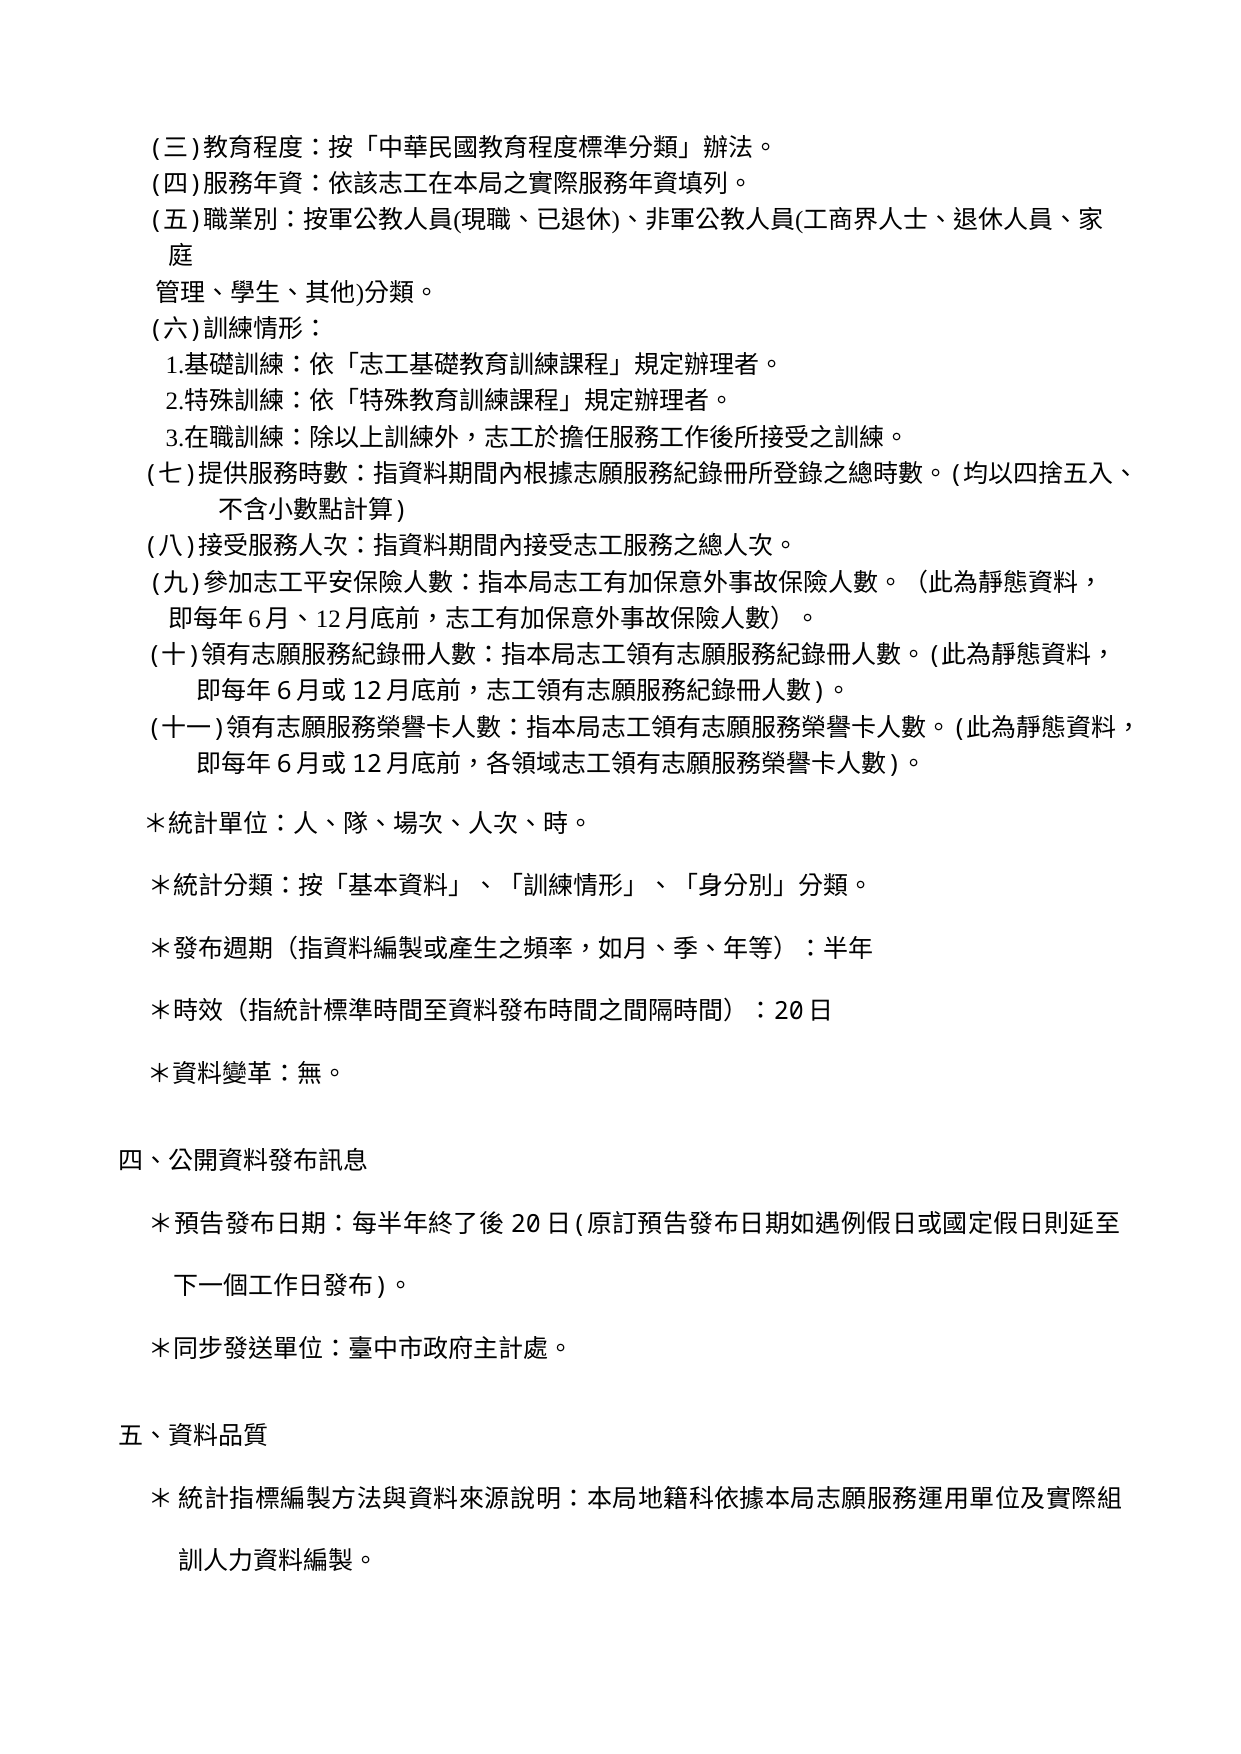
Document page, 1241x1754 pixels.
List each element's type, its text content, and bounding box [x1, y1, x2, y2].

text 1.基礎訓練：依「志工基礎教育訓練課程」規定辦理者。 [147, 344, 1122, 381]
text 2.特殊訓練：依「特殊教育訓練課程」規定辦理者。 [147, 381, 1122, 417]
text 四、公開資料發布訊息 [118, 1117, 1122, 1179]
text (三)教育程度：按「中華民國教育程度標準分類」辦法。 [118, 127, 1122, 163]
text ＊資料變革：無。 [118, 1029, 1122, 1092]
text (四)服務年資：依該志工在本局之實際服務年資填列。 [118, 163, 1122, 199]
text (八)接受服務人次：指資料期間內接受志工服務之總人次。 [143, 526, 1122, 562]
text 管理、學生、其他)分類。 [118, 272, 1122, 308]
list 統計指標編製方法與資料來源說明：本局地籍科依據本局志願服務運用單位及實際組訓人力資料編製。 [149, 1454, 1122, 1579]
text ＊預告發布日期：每半年終了後20日(原訂預告發布日期如遇例假日或國定假日則延至下一個工作日發布)。 [149, 1179, 1122, 1304]
text (九)參加志工平安保險人數：指本局志工有加保意外事故保險人數。（此為靜態資料，即每年6月、12月底前，志工有加保意外事故保險人數）。 [118, 562, 1122, 634]
text (七)提供服務時數：指資料期間內根據志願服務紀錄冊所登錄之總時數。(均以四捨五入、不含小數點計算) [143, 453, 1122, 526]
text ＊統計單位：人、隊、場次、人次、時。 [143, 779, 1122, 842]
text (五)職業別：按軍公教人員(現職、已退休)、非軍公教人員(工商界人士、退休人員、家庭 [118, 199, 1122, 272]
text ＊統計分類：按「基本資料」、「訓練情形」、「身分別」分類。 [118, 842, 1122, 904]
text 五、資料品質 [118, 1392, 1122, 1454]
text (十)領有志願服務紀錄冊人數：指本局志工領有志願服務紀錄冊人數。(此為靜態資料，即每年6月或12月底前，志工領有志願服務紀錄冊人數)。 [147, 634, 1122, 707]
text 3.在職訓練：除以上訓練外，志工於擔任服務工作後所接受之訓練。 [147, 417, 1122, 453]
text ＊時效（指統計標準時間至資料發布時間之間隔時間）：20日 [149, 967, 1122, 1029]
text (十一)領有志願服務榮譽卡人數：指本局志工領有志願服務榮譽卡人數。(此為靜態資料，即每年6月或12月底前，各領域志工領有志願服務榮譽卡人數)。 [147, 707, 1122, 779]
text ＊同步發送單位：臺中市政府主計處。 [149, 1304, 1122, 1367]
text ＊發布週期（指資料編製或產生之頻率，如月、季、年等）：半年 [149, 904, 1122, 967]
text (六)訓練情形： [118, 308, 1122, 344]
